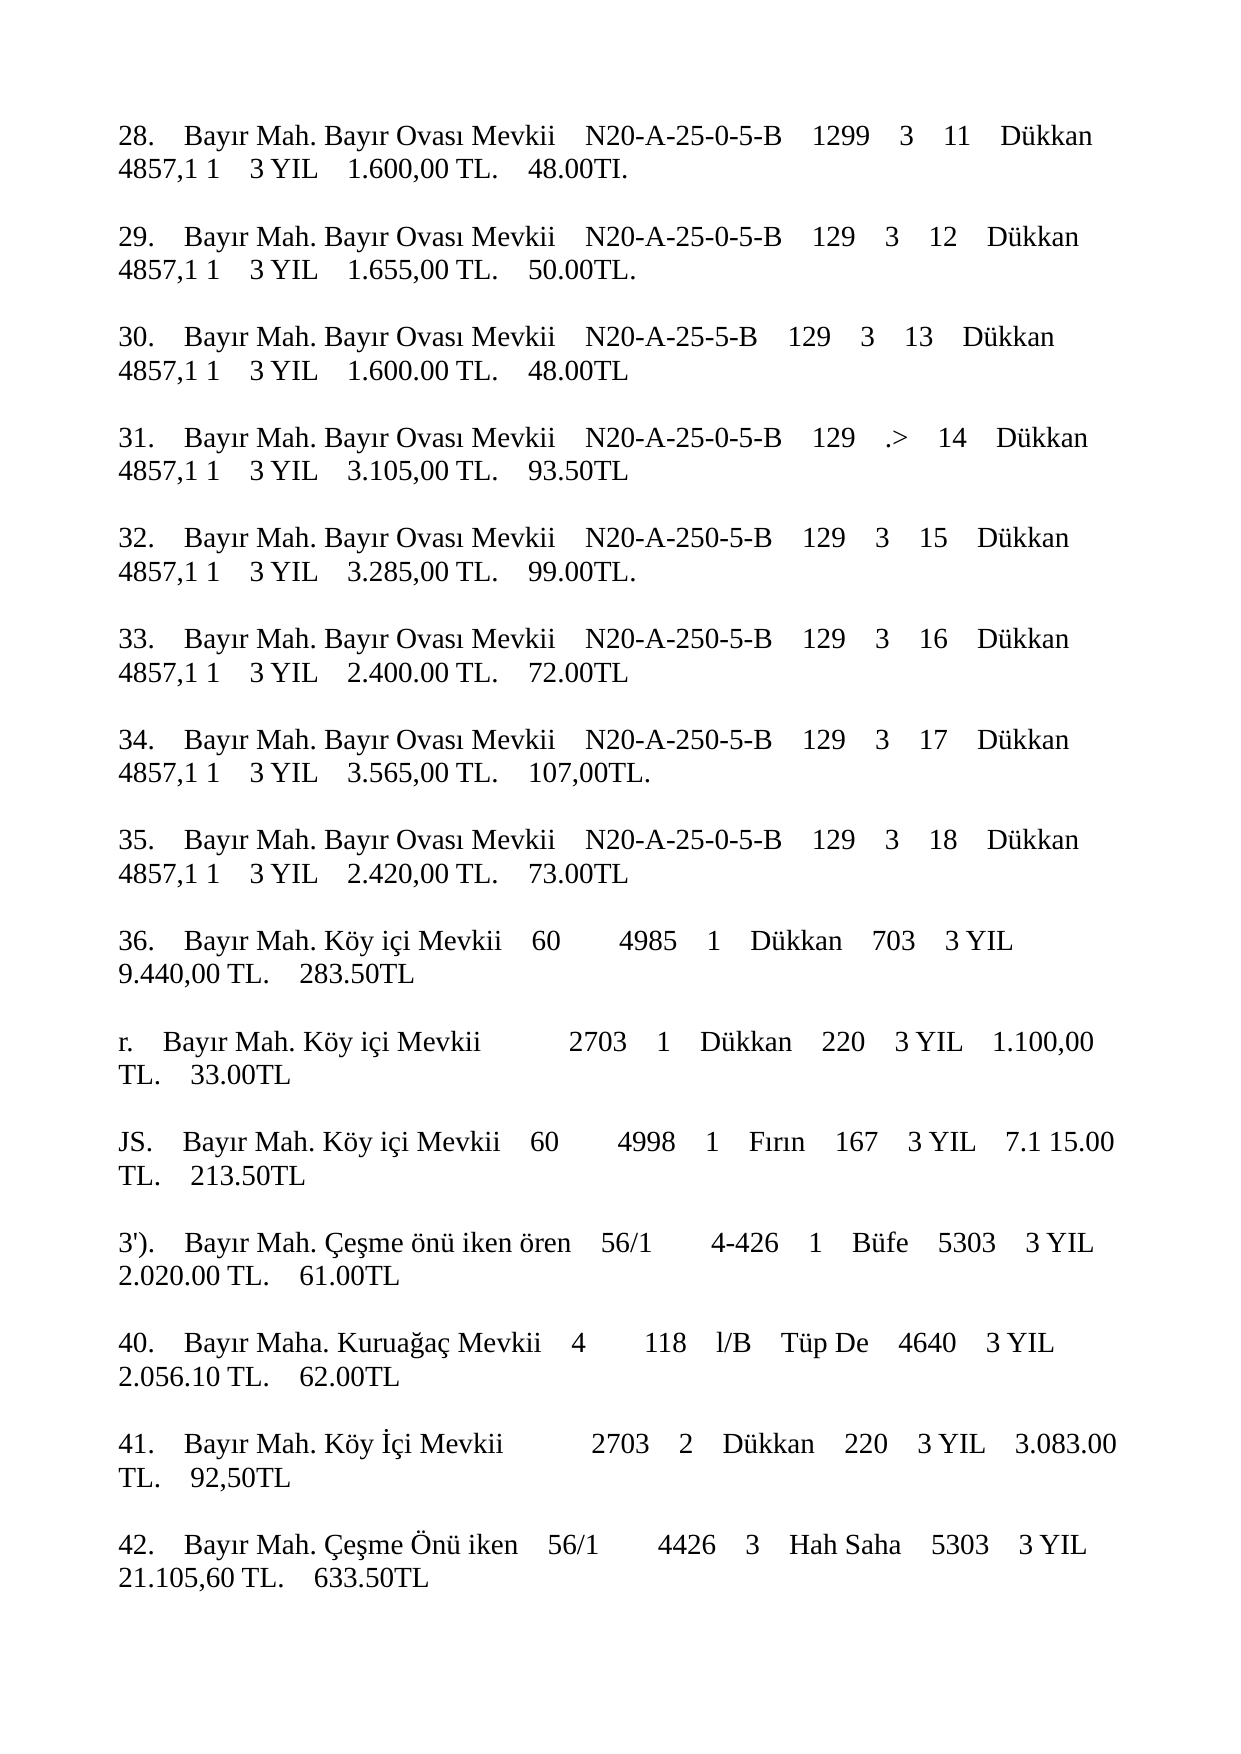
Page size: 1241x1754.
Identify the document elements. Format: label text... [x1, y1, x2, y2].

text 32. Bayır Mah. Bayır Ovası Mevkii N20-A-250-5-B 129 3 15 Dükkan 4857,1 1 3 YIL 3.285,00 TL. 99.00TL. [118, 521, 1122, 588]
text 35. Bayır Mah. Bayır Ovası Mevkii N20-A-25-0-5-B 129 3 18 Dükkan 4857,1 1 3 YIL 2.420,00 TL. 73.00TL [118, 822, 1122, 889]
text 41. Bayır Mah. Köy İçi Mevkii 2703 2 Dükkan 220 3 YIL 3.083.00 TL. 92,50TL [118, 1426, 1122, 1493]
text 34. Bayır Mah. Bayır Ovası Mevkii N20-A-250-5-B 129 3 17 Dükkan 4857,1 1 3 YIL 3.565,00 TL. 107,00TL. [118, 722, 1122, 789]
text 42. Bayır Mah. Çeşme Önü iken 56/1 4426 3 Hah Saha 5303 3 YIL 21.105,60 TL. 633.50TL [118, 1527, 1122, 1594]
text 40. Bayır Maha. Kuruağaç Mevkii 4 118 l/B Tüp De 4640 3 YIL 2.056.10 TL. 62.00TL [118, 1326, 1122, 1393]
text 36. Bayır Mah. Köy içi Mevkii 60 4985 1 Dükkan 703 3 YIL 9.440,00 TL. 283.50TL [118, 923, 1122, 990]
text 33. Bayır Mah. Bayır Ovası Mevkii N20-A-250-5-B 129 3 16 Dükkan 4857,1 1 3 YIL 2.400.00 TL. 72.00TL [118, 621, 1122, 688]
text 3'). Bayır Mah. Çeşme önü iken ören 56/1 4-426 1 Büfe 5303 3 YIL 2.020.00 TL. 61.00TL [118, 1225, 1122, 1292]
text 31. Bayır Mah. Bayır Ovası Mevkii N20-A-25-0-5-B 129 .> 14 Dükkan 4857,1 1 3 YIL 3.105,00 TL. 93.50TL [118, 420, 1122, 487]
text 29. Bayır Mah. Bayır Ovası Mevkii N20-A-25-0-5-B 129 3 12 Dükkan 4857,1 1 3 YIL 1.655,00 TL. 50.00TL. [118, 219, 1122, 286]
text 28. Bayır Mah. Bayır Ovası Mevkii N20-A-25-0-5-B 1299 3 11 Dükkan 4857,1 1 3 YIL 1.600,00 TL. 48.00TI. [118, 118, 1122, 185]
text r. Bayır Mah. Köy içi Mevkii 2703 1 Dükkan 220 3 YIL 1.100,00 TL. 33.00TL [118, 1024, 1122, 1091]
text 30. Bayır Mah. Bayır Ovası Mevkii N20-A-25-5-B 129 3 13 Dükkan 4857,1 1 3 YIL 1.600.00 TL. 48.00TL [118, 319, 1122, 386]
text JS. Bayır Mah. Köy içi Mevkii 60 4998 1 Fırın 167 3 YIL 7.1 15.00 TL. 213.50TL [118, 1124, 1122, 1191]
